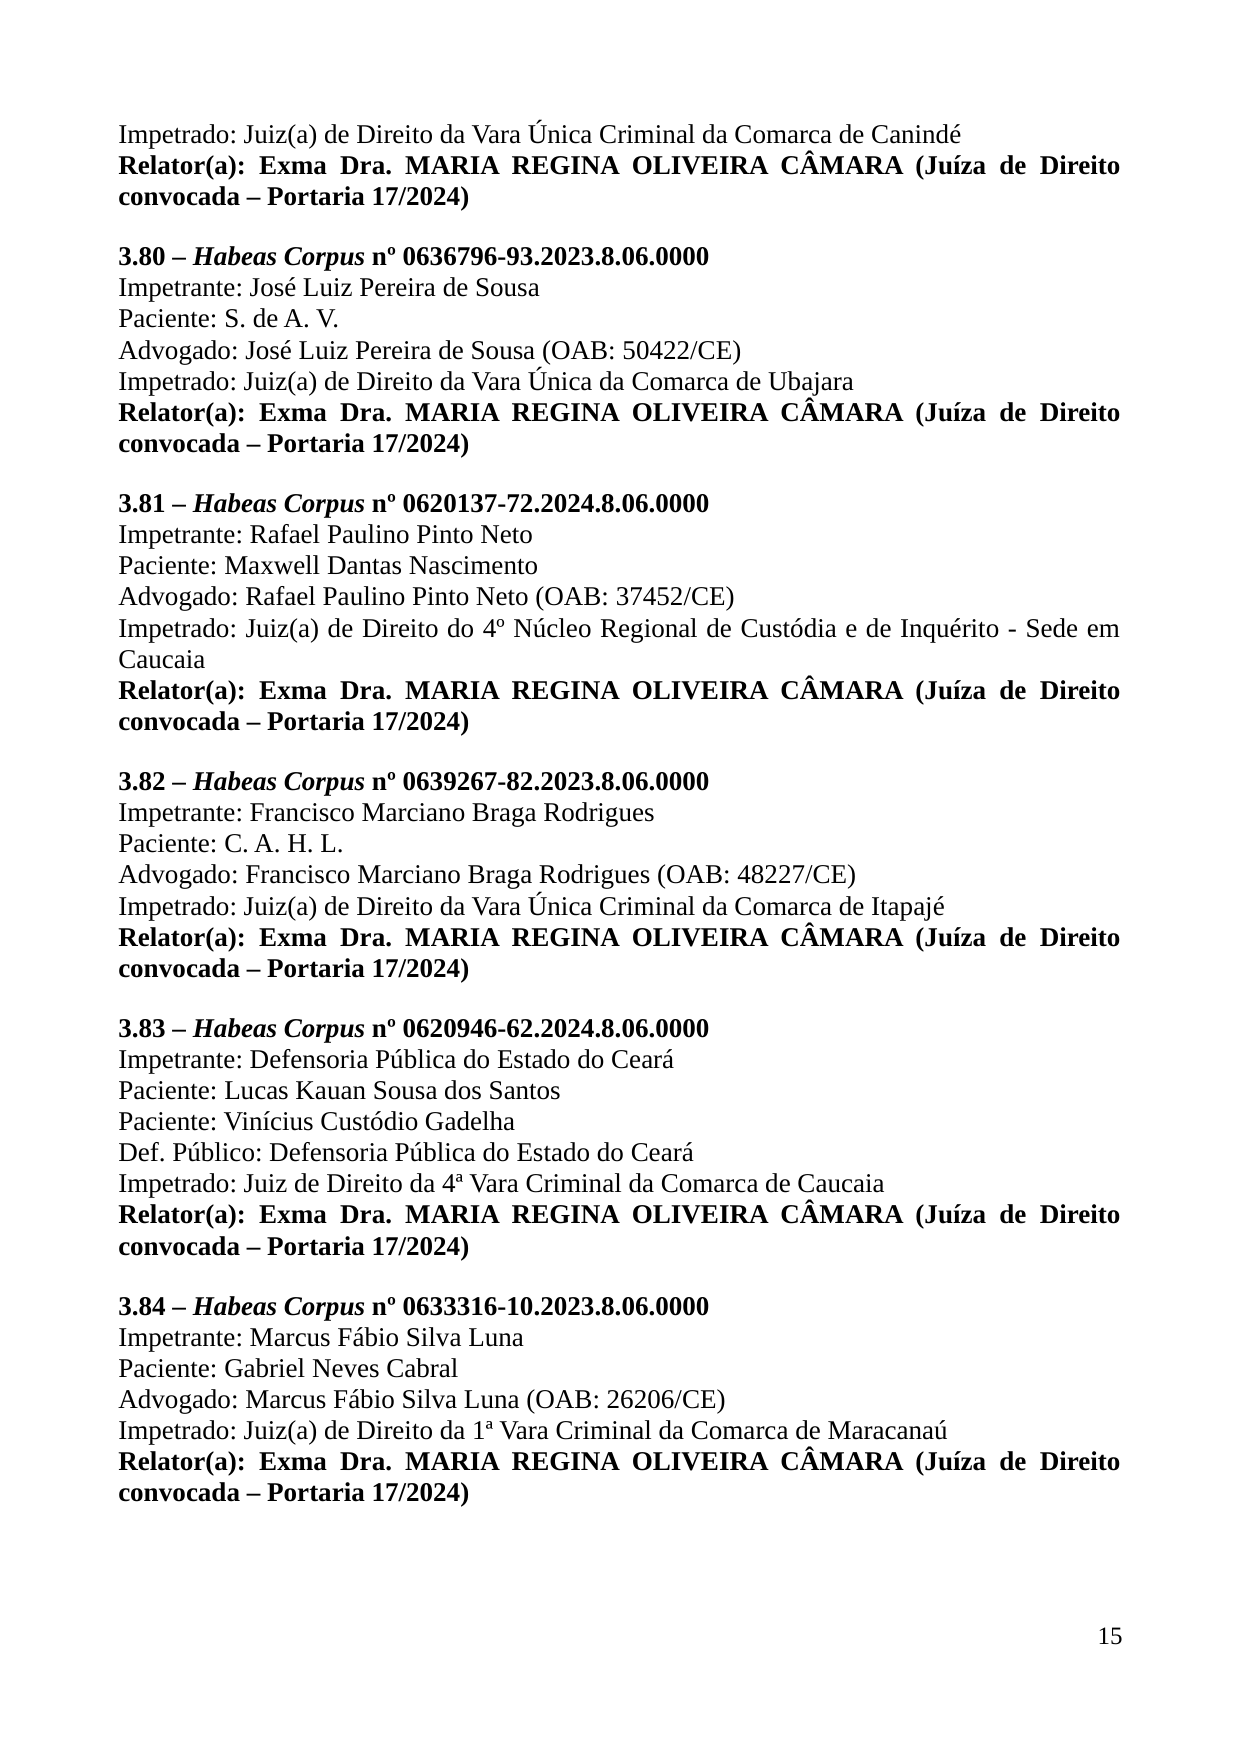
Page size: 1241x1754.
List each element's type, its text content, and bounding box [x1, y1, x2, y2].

text Relator(a): Exma Dra. MARIA REGINA OLIVEIRA CÂMARA (Juíza de Direito convocada – Portaria 17/2024) [118, 921, 1122, 983]
text Relator(a): Exma Dra. MARIA REGINA OLIVEIRA CÂMARA (Juíza de Direito convocada – Portaria 17/2024) [118, 149, 1122, 212]
text Paciente: Gabriel Neves Cabral [118, 1352, 1122, 1383]
text Impetrado: Juiz(a) de Direito do 4º Núcleo Regional de Custódia e de Inquérito - Sede em Caucaia [118, 612, 1122, 674]
text Relator(a): Exma Dra. MARIA REGINA OLIVEIRA CÂMARA (Juíza de Direito convocada – Portaria 17/2024) [118, 396, 1122, 458]
text Impetrante: Rafael Paulino Pinto Neto [118, 518, 1122, 549]
text 3.80 – Habeas Corpus nº 0636796-93.2023.8.06.0000 [118, 240, 1122, 271]
text Impetrante: Marcus Fábio Silva Luna [118, 1321, 1122, 1352]
text Paciente: Lucas Kauan Sousa dos Santos [118, 1074, 1122, 1105]
text Relator(a): Exma Dra. MARIA REGINA OLIVEIRA CÂMARA (Juíza de Direito convocada – Portaria 17/2024) [118, 674, 1122, 736]
text Paciente: Maxwell Dantas Nascimento [118, 549, 1122, 581]
text 3.84 – Habeas Corpus nº 0633316-10.2023.8.06.0000 [118, 1290, 1122, 1321]
text Impetrado: Juiz(a) de Direito da Vara Única Criminal da Comarca de Canindé [118, 118, 1122, 149]
text Impetrado: Juiz(a) de Direito da Vara Única da Comarca de Ubajara [118, 365, 1122, 396]
text Impetrado: Juiz de Direito da 4ª Vara Criminal da Comarca de Caucaia [118, 1167, 1122, 1199]
text Relator(a): Exma Dra. MARIA REGINA OLIVEIRA CÂMARA (Juíza de Direito convocada – Portaria 17/2024) [118, 1199, 1122, 1261]
text Advogado: José Luiz Pereira de Sousa (OAB: 50422/CE) [118, 334, 1122, 365]
text Paciente: C. A. H. L. [118, 827, 1122, 858]
text Relator(a): Exma Dra. MARIA REGINA OLIVEIRA CÂMARA (Juíza de Direito convocada – Portaria 17/2024) [118, 1445, 1122, 1508]
text Advogado: Francisco Marciano Braga Rodrigues (OAB: 48227/CE) [118, 858, 1122, 889]
text Impetrante: José Luiz Pereira de Sousa [118, 271, 1122, 303]
text 3.83 – Habeas Corpus nº 0620946-62.2024.8.06.0000 [118, 1012, 1122, 1043]
text Impetrante: Defensoria Pública do Estado do Ceará [118, 1043, 1122, 1074]
text Impetrado: Juiz(a) de Direito da 1ª Vara Criminal da Comarca de Maracanaú [118, 1414, 1122, 1445]
text Def. Público: Defensoria Pública do Estado do Ceará [118, 1136, 1122, 1167]
text Impetrante: Francisco Marciano Braga Rodrigues [118, 796, 1122, 827]
text 3.82 – Habeas Corpus nº 0639267-82.2023.8.06.0000 [118, 765, 1122, 796]
text Advogado: Marcus Fábio Silva Luna (OAB: 26206/CE) [118, 1383, 1122, 1414]
text Impetrado: Juiz(a) de Direito da Vara Única Criminal da Comarca de Itapajé [118, 889, 1122, 921]
text 3.81 – Habeas Corpus nº 0620137-72.2024.8.06.0000 [118, 487, 1122, 518]
text Advogado: Rafael Paulino Pinto Neto (OAB: 37452/CE) [118, 581, 1122, 612]
text Paciente: S. de A. V. [118, 303, 1122, 334]
text Paciente: Vinícius Custódio Gadelha [118, 1105, 1122, 1136]
